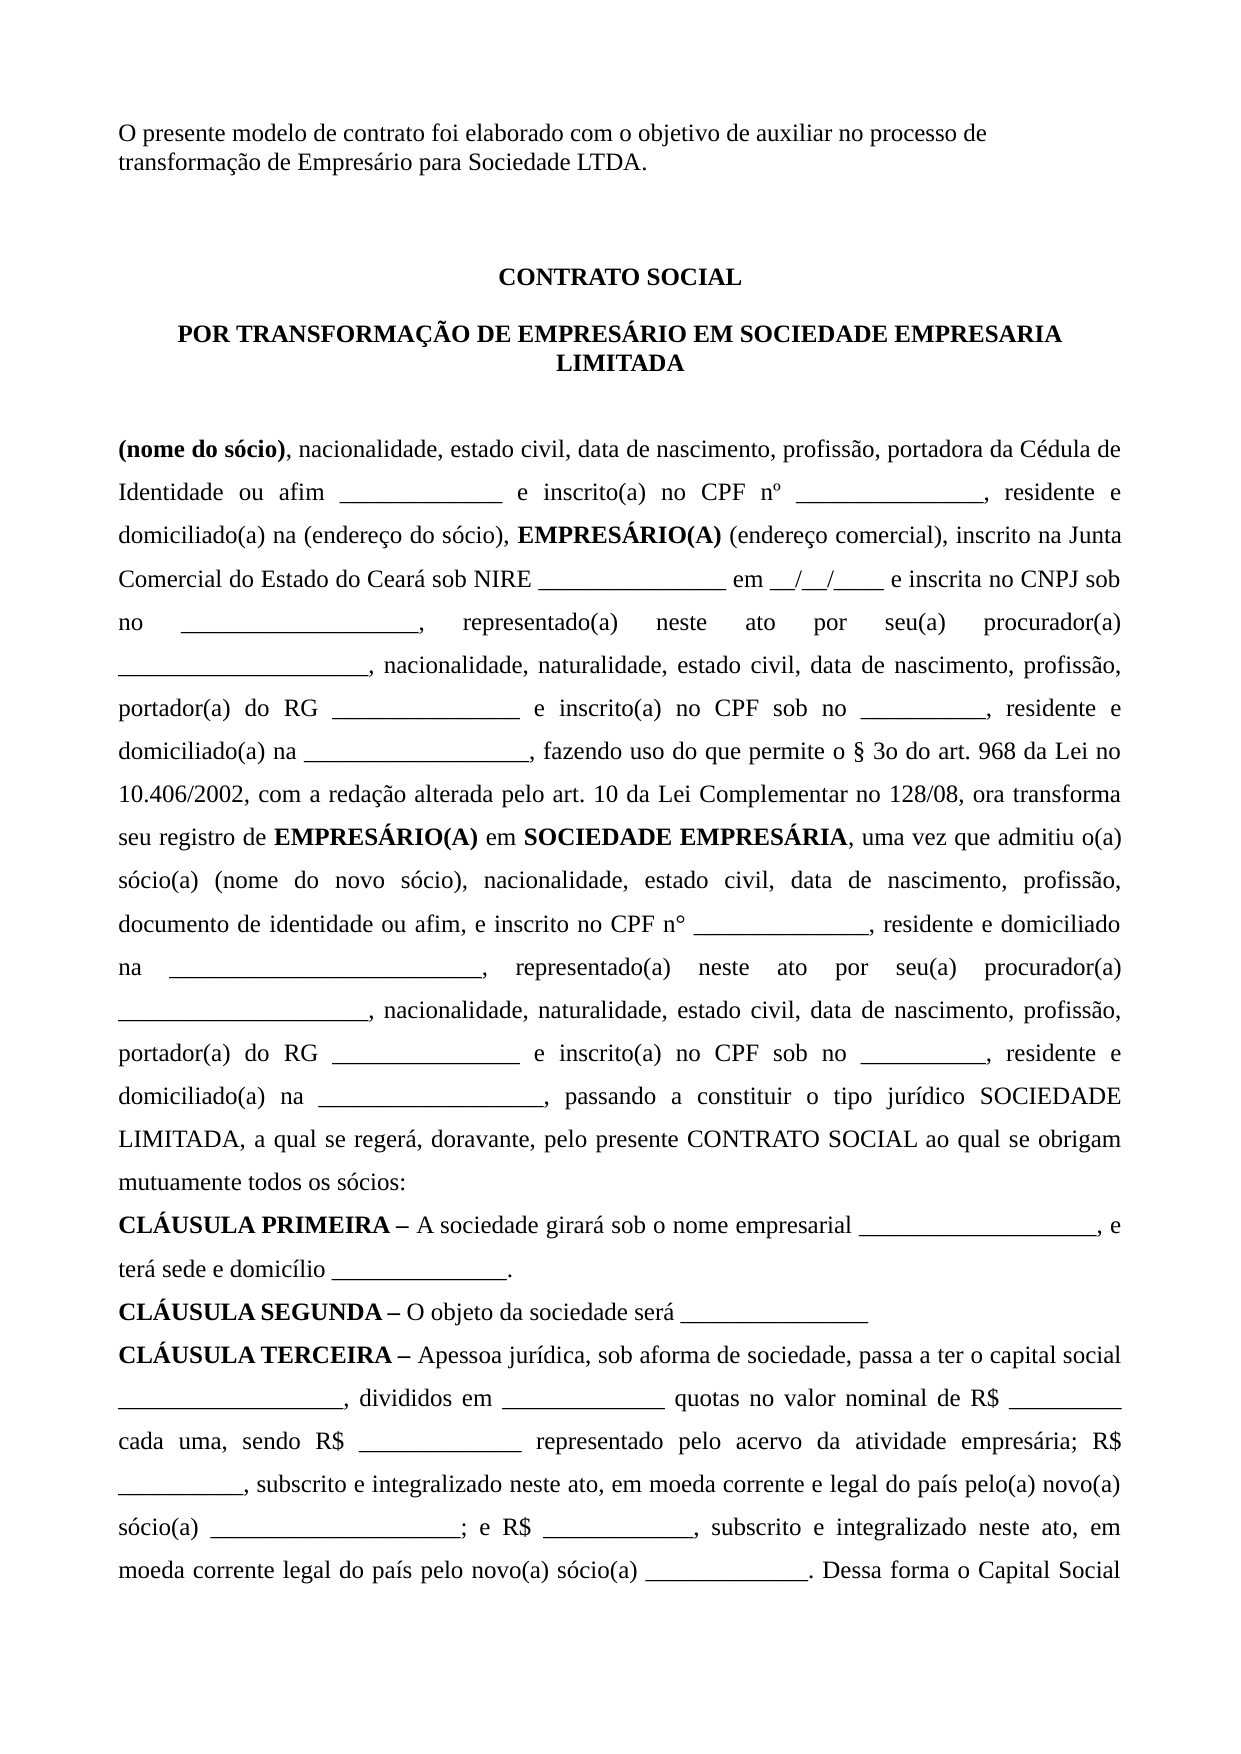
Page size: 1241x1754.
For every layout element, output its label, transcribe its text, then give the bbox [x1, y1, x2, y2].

text CLÁUSULA SEGUNDA – O objeto da sociedade será _______________ [118, 1297, 1122, 1326]
text (nome do sócio), nacionalidade, estado civil, data de nascimento, profissão, portadora da Cédula de Identidade ou afim _____________ e inscrito(a) no CPF nº _______________, residente e domiciliado(a) na (endereço do sócio), EMPRESÁRIO(A) (endereço comercial), inscrito na Junta Comercial do Estado do Ceará sob NIRE _______________ em __/__/____ e inscrita no CNPJ sob no ___________________, representado(a) neste ato por seu(a) procurador(a) ____________________, nacionalidade, naturalidade, estado civil, data de nascimento, profissão, portador(a) do RG _______________ e inscrito(a) no CPF sob no __________, residente e domiciliado(a) na __________________, fazendo uso do que permite o § 3o do art. 968 da Lei no 10.406/2002, com a redação alterada pelo art. 10 da Lei Complementar no 128/08, ora transforma seu registro de EMPRESÁRIO(A) em SOCIEDADE EMPRESÁRIA, uma vez que admitiu o(a) sócio(a) (nome do novo sócio), nacionalidade, estado civil, data de nascimento, profissão, documento de identidade ou afim, e inscrito no CPF n° ______________, residente e domiciliado na _________________________, representado(a) neste ato por seu(a) procurador(a) ____________________, nacionalidade, naturalidade, estado civil, data de nascimento, profissão, portador(a) do RG _______________ e inscrito(a) no CPF sob no __________, residente e domiciliado(a) na __________________, passando a constituir o tipo jurídico SOCIEDADE LIMITADA, a qual se regerá, doravante, pelo presente CONTRATO SOCIAL ao qual se obrigam mutuamente todos os sócios: [118, 434, 1122, 1196]
text O presente modelo de contrato foi elaborado com o objetivo de auxiliar no processo de transformação de Empresário para Sociedade LTDA. [118, 118, 1122, 176]
text CLÁUSULA PRIMEIRA – A sociedade girará sob o nome empresarial ___________________, e terá sede e domicílio ______________. [118, 1211, 1122, 1282]
text CONTRATO SOCIAL [118, 262, 1122, 291]
text CLÁUSULA TERCEIRA – Apessoa jurídica, sob aforma de sociedade, passa a ter o capital social __________________, divididos em _____________ quotas no valor nominal de R$ _________ cada uma, sendo R$ _____________ representado pelo acervo da atividade empresária; R$ __________, subscrito e integralizado neste ato, em moeda corrente e legal do país pelo(a) novo(a) sócio(a) ____________________; e R$ ____________, subscrito e integralizado neste ato, em moeda corrente legal do país pelo novo(a) sócio(a) _____________. Dessa forma o Capital Social [118, 1340, 1122, 1584]
text POR TRANSFORMAÇÃO DE EMPRESÁRIO EM SOCIEDADE EMPRESARIA LIMITADA [118, 319, 1122, 377]
